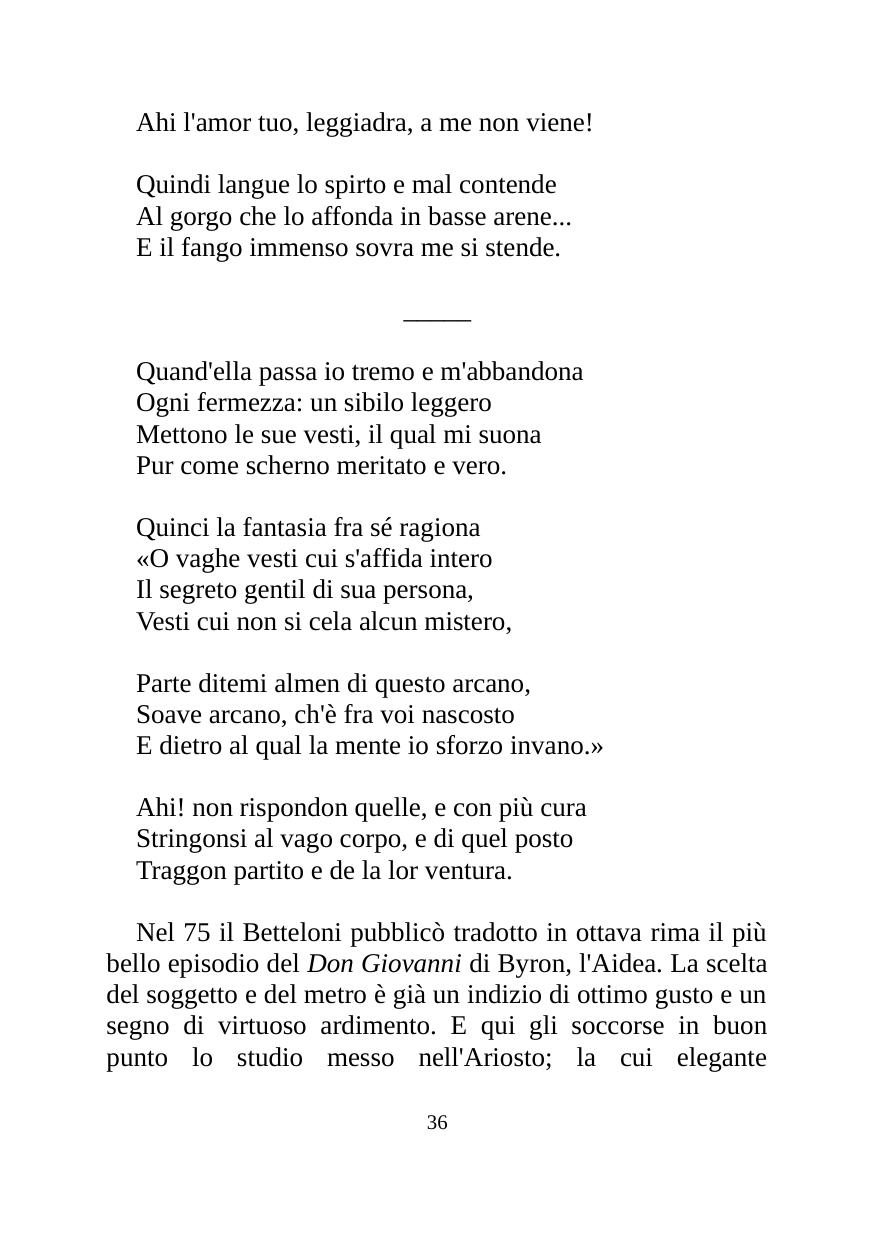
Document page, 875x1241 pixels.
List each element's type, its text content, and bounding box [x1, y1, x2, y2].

text Ahi l'amor tuo, leggiadra, a me non viene! [106, 106, 768, 137]
text E dietro al qual la mente io sforzo invano.» [106, 729, 768, 760]
text Ahi! non rispondon quelle, e con più cura [106, 791, 768, 823]
text Il segreto gentil di sua persona, [106, 573, 768, 604]
text Soave arcano, ch'è fra voi nascosto [106, 698, 768, 729]
text Vesti cui non si cela alcun mistero, [106, 604, 768, 636]
text Quand'ella passa io tremo e m'abbandona [106, 355, 768, 387]
text Stringonsi al vago corpo, e di quel posto [106, 823, 768, 854]
text Quinci la fantasia fra sé ragiona [106, 511, 768, 542]
text _____ [106, 293, 768, 324]
text «O vaghe vesti cui s'affida intero [106, 542, 768, 573]
text Quindi langue lo spirto e mal contende [106, 168, 768, 200]
text Al gorgo che lo affonda in basse arene... [106, 200, 768, 231]
text Parte ditemi almen di questo arcano, [106, 667, 768, 698]
text Ogni fermezza: un sibilo leggero [106, 387, 768, 418]
text E il fango immenso sovra me si stende. [106, 231, 768, 262]
text Nel 75 il Betteloni pubblicò tradotto in ottava rima il più bello episodio del Don Giovanni di Byron, l'Aidea. La scelta del soggetto e del metro è già un indizio di ottimo gusto e un segno di virtuoso ardimento. E qui gli soccorse in buon punto lo studio messo nell'Ariosto; la cui elegante [106, 916, 768, 1072]
text Pur come scherno meritato e vero. [106, 449, 768, 480]
text Traggon partito e de la lor ventura. [106, 854, 768, 885]
text Mettono le sue vesti, il qual mi suona [106, 418, 768, 449]
